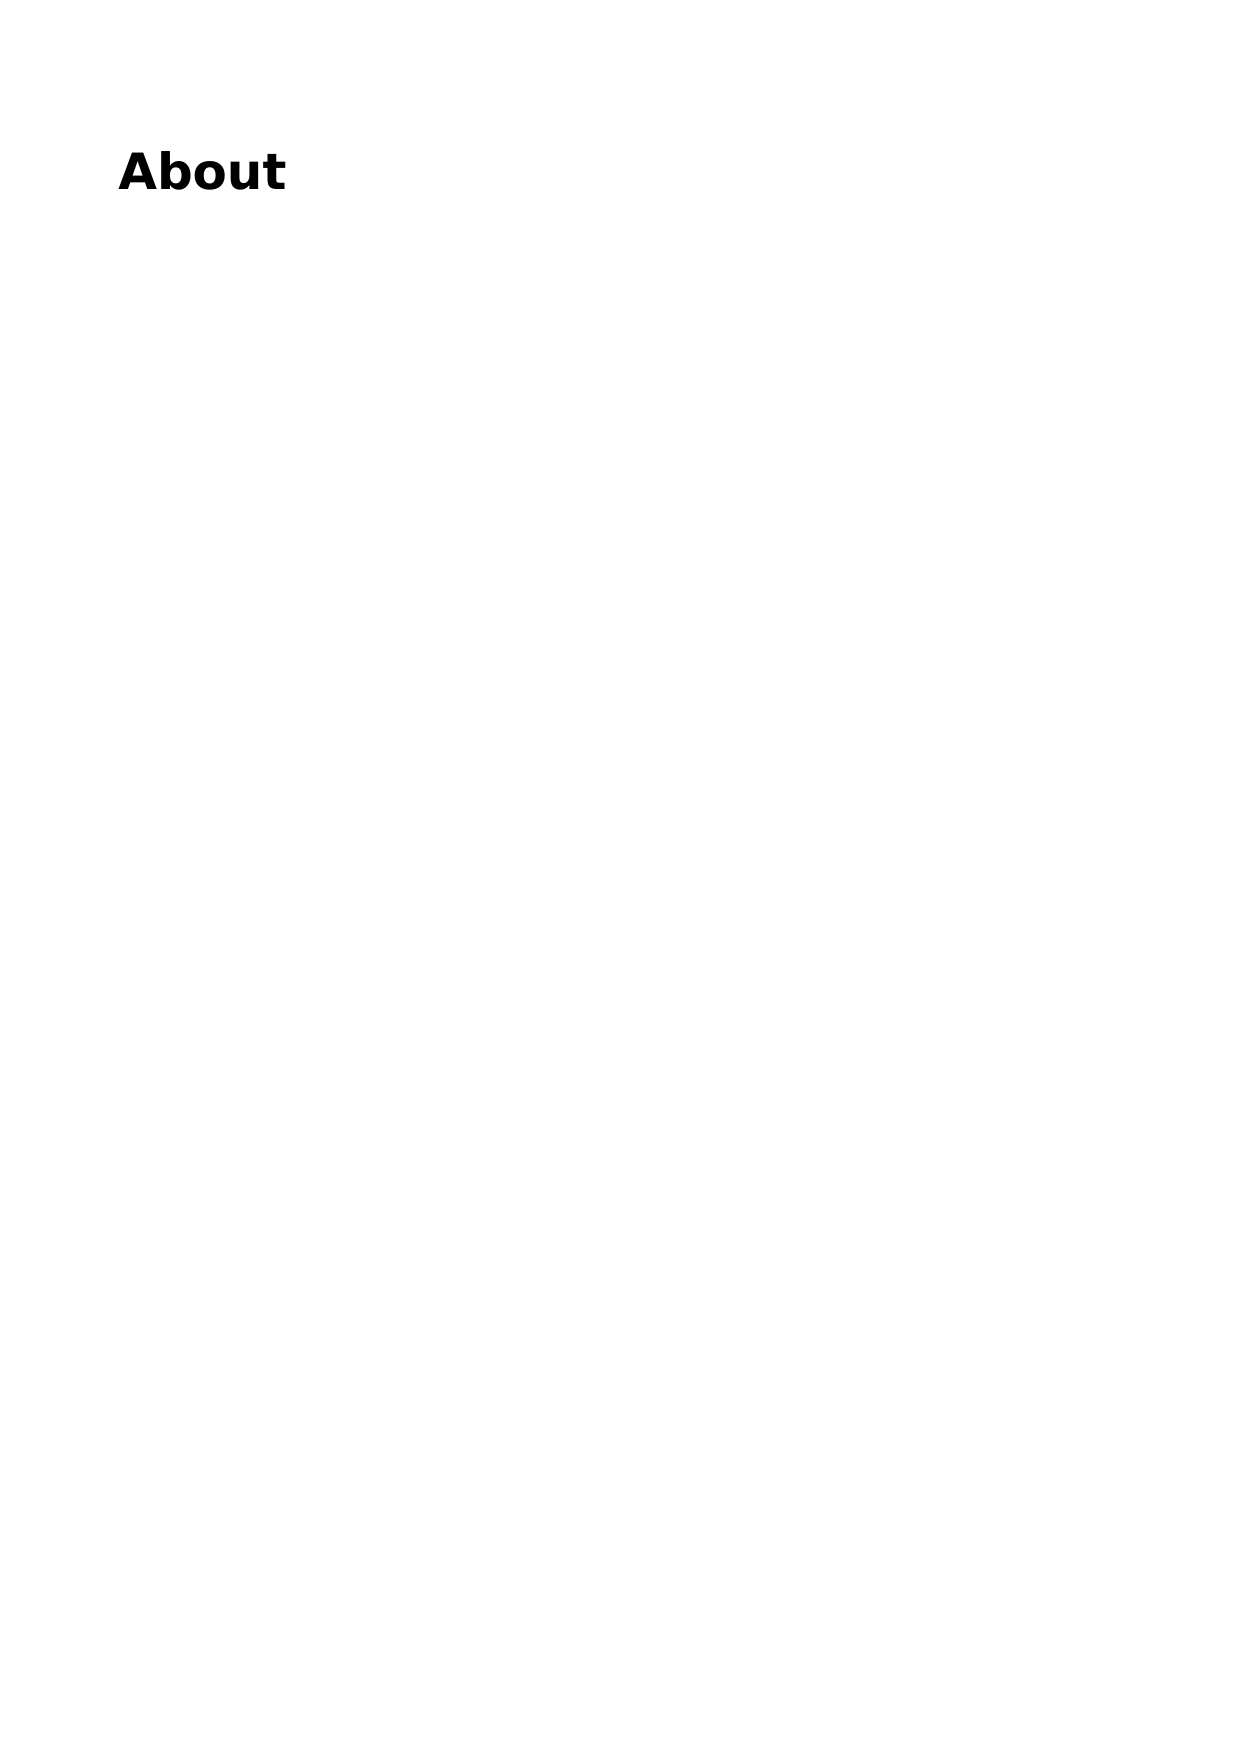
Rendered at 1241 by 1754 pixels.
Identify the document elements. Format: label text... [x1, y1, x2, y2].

subtitle About [118, 143, 1122, 201]
